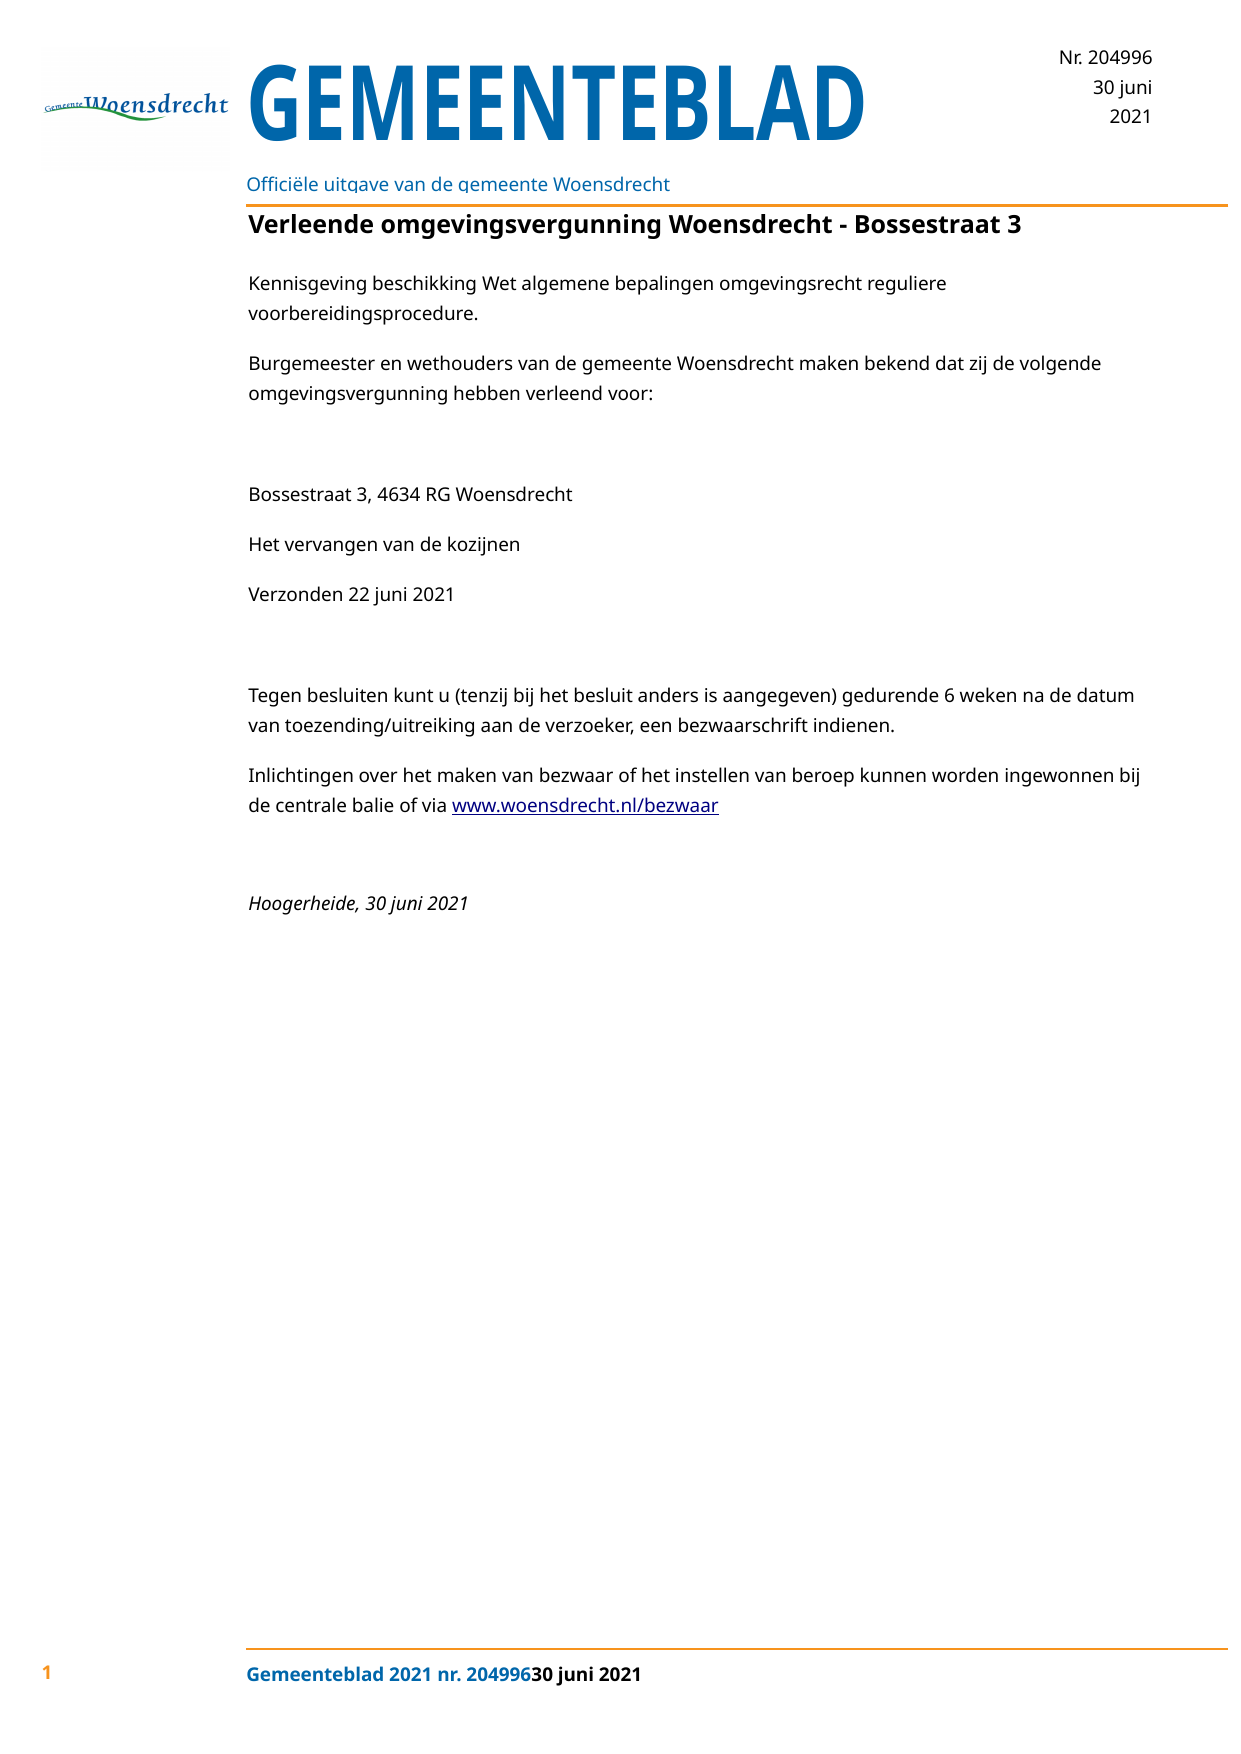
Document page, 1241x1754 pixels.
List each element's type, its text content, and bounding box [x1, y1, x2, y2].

picture [41, 47, 231, 172]
text Tegen besluiten kunt u (tenzij bij het besluit anders is aangegeven) gedurende 6 weken na de datum van toezending/uitreiking aan de verzoeker, een bezwaarschrift indienen. [248, 682, 1152, 738]
text Hoogerheide, 30 juni 2021 [248, 890, 1152, 916]
text Het vervangen van de kozijnen [248, 531, 1152, 557]
text Verleende omgevingsvergunning Woensdrecht - Bossestraat 3 [248, 207, 1152, 241]
text Kennisgeving beschikking Wet algemene bepalingen omgevingsrecht reguliere voorbereidingsprocedure. [248, 270, 1152, 326]
text Verzonden 22 juni 2021 [248, 582, 1152, 607]
text Burgemeester en wethouders van de gemeente Woensdrecht maken bekend dat zij de volgende omgevingsvergunning hebben verleend voor: [248, 350, 1152, 406]
text Inlichtingen over het maken van bezwaar of het instellen van beroep kunnen worden ingewonnen bij de centrale balie of via www.woensdrecht.nl/bezwaar [248, 762, 1152, 818]
text Bossestraat 3, 4634 RG Woensdrecht [248, 481, 1152, 506]
